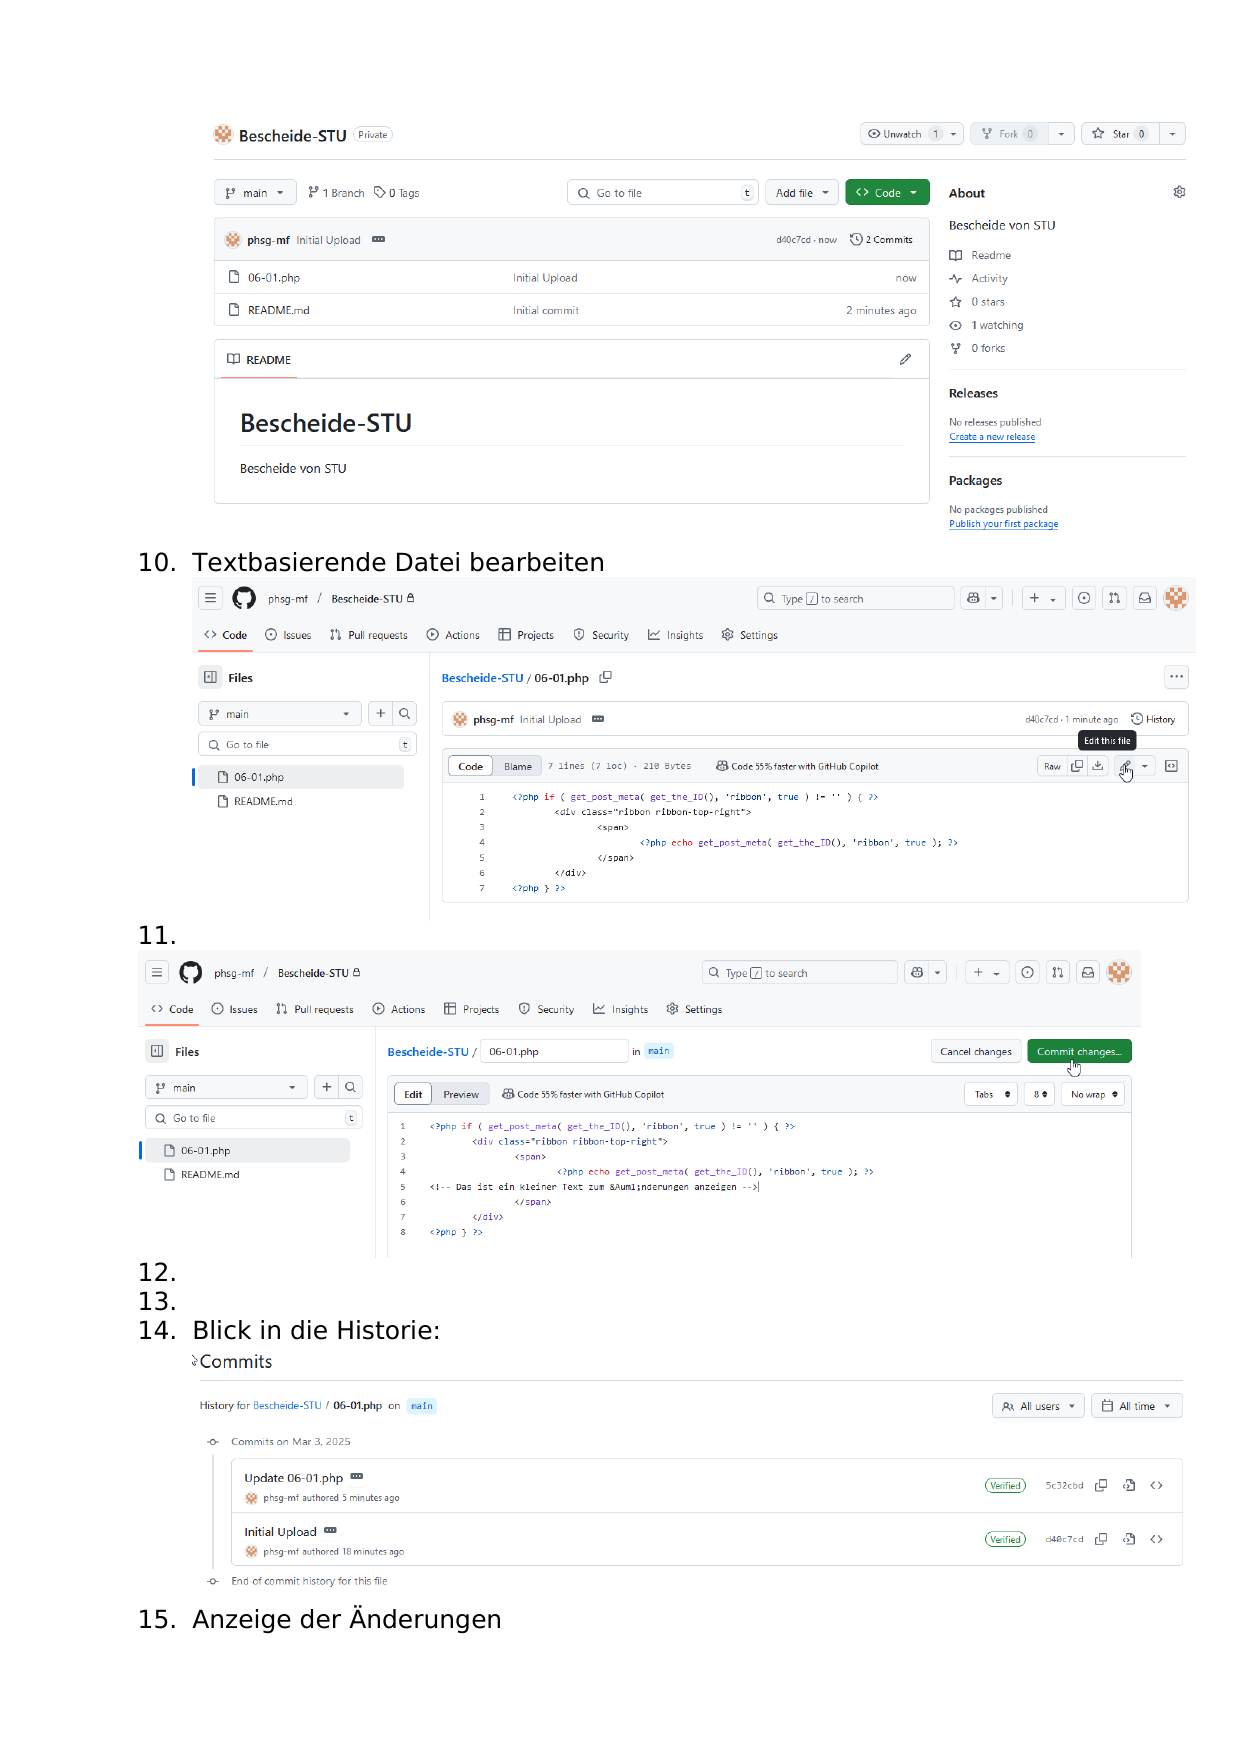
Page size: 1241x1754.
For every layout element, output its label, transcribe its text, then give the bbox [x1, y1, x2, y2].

list Textbasierende Datei bearbeiten [177, 548, 1122, 921]
picture [137, 950, 1142, 1258]
list Anzeige der Änderungen [177, 1605, 1122, 1634]
list Blick in die Historie: [177, 1316, 1122, 1605]
picture [192, 118, 1196, 549]
picture [192, 1345, 1196, 1605]
picture [192, 577, 1196, 921]
list [177, 118, 192, 548]
